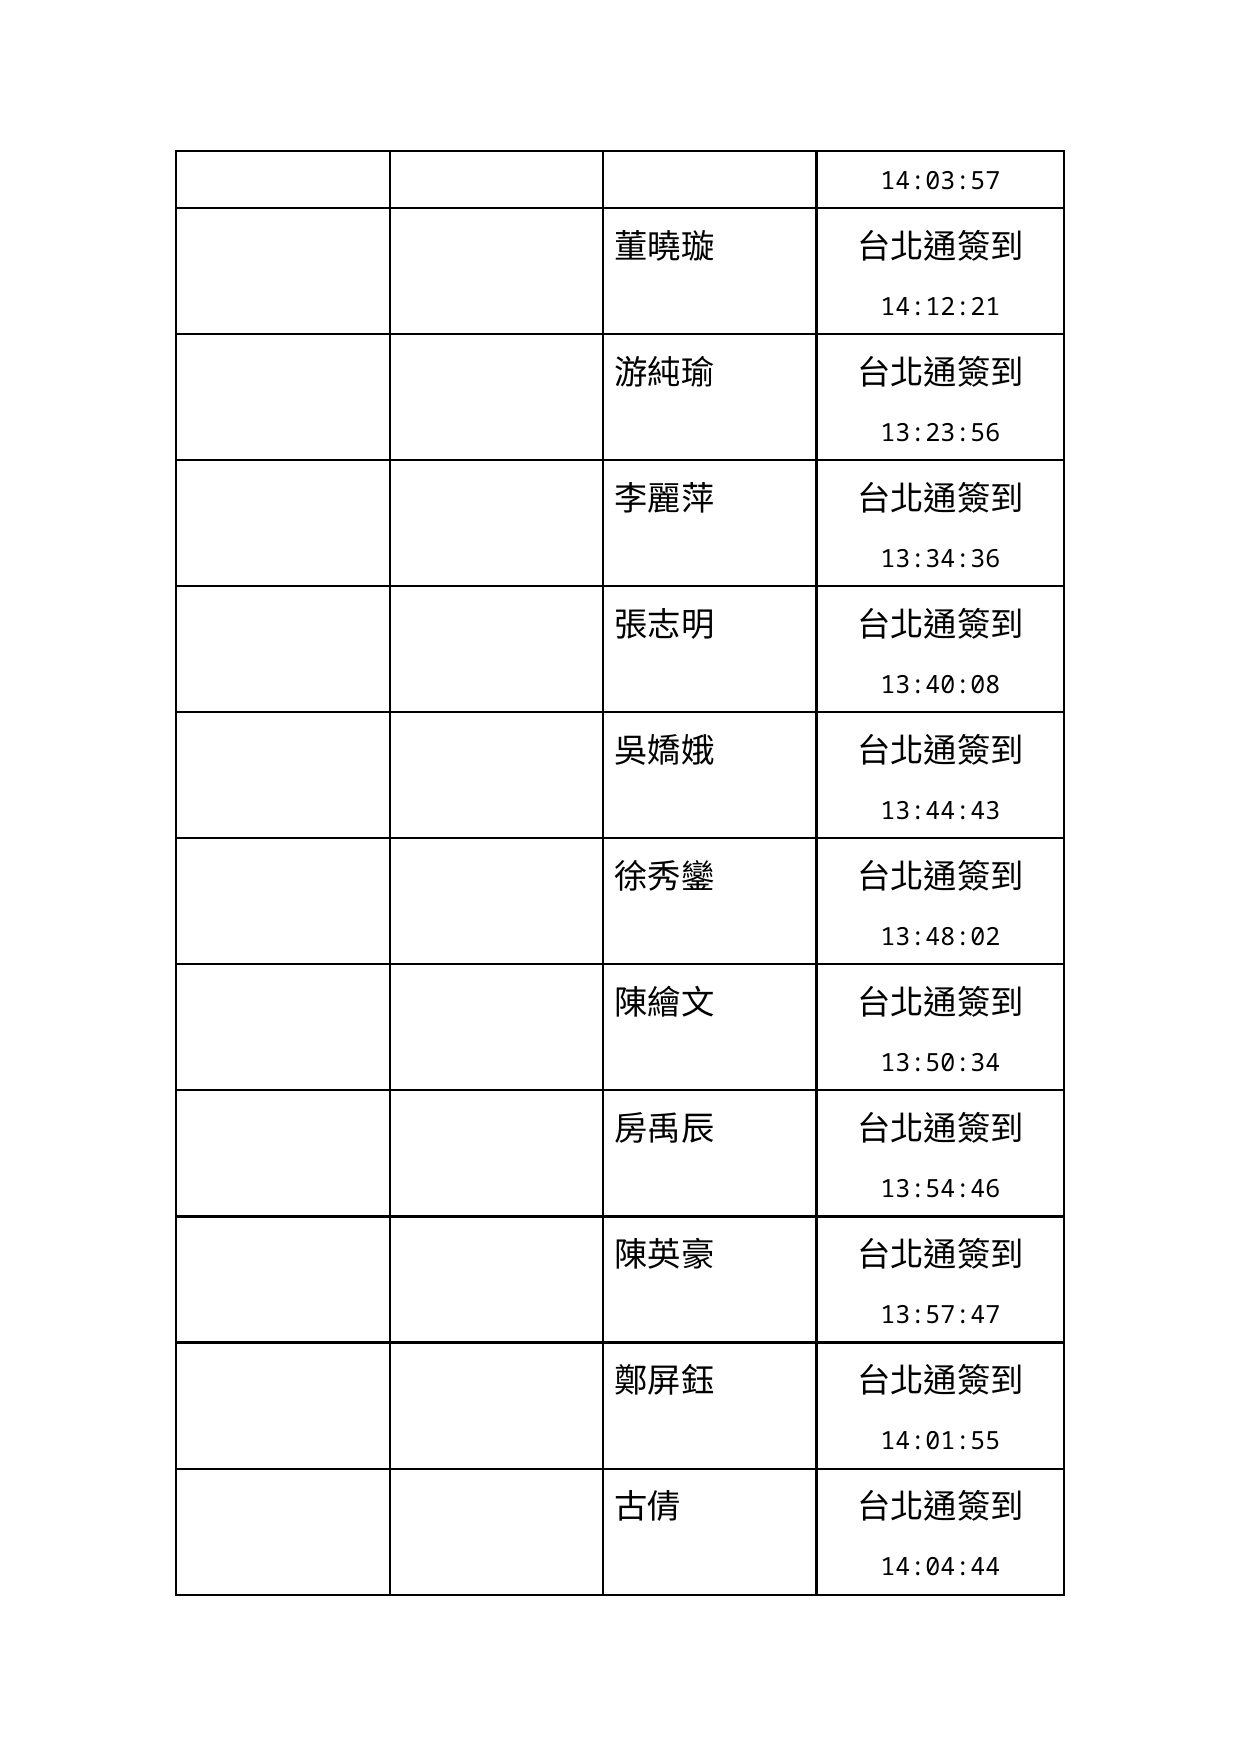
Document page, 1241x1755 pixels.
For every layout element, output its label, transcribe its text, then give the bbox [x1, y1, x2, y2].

table_cell 徐秀鑾 [604, 839, 815, 963]
table_cell 李麗萍 [604, 461, 815, 585]
table_cell [391, 335, 602, 459]
table_cell 董曉璇 [604, 209, 815, 333]
table_cell 古倩 [604, 1470, 815, 1593]
table_cell [391, 713, 602, 837]
table_cell [391, 1470, 602, 1593]
table_cell [177, 335, 389, 459]
table_cell 台北通簽到 13:34:36 [818, 461, 1063, 585]
table_cell [177, 1344, 389, 1467]
table_cell 陳英豪 [604, 1218, 815, 1341]
table_cell [391, 1218, 602, 1341]
table_cell [177, 587, 389, 711]
table_cell [177, 209, 389, 333]
table_cell [391, 839, 602, 963]
table_cell [177, 1091, 389, 1215]
table_cell 台北通簽到 13:50:34 [818, 965, 1063, 1089]
table_cell [177, 152, 389, 207]
table_cell 台北通簽到 13:40:08 [818, 587, 1063, 711]
table_cell 鄭屏鈺 [604, 1344, 815, 1467]
table_cell [177, 839, 389, 963]
table_cell 台北通簽到 13:48:02 [818, 839, 1063, 963]
table_cell 台北通簽到 14:04:44 [818, 1470, 1063, 1593]
table_cell [391, 1344, 602, 1467]
table_cell [177, 713, 389, 837]
table_cell 游純瑜 [604, 335, 815, 459]
table_cell [391, 1091, 602, 1215]
table_cell 台北通簽到 14:01:55 [818, 1344, 1063, 1467]
table_cell 台北通簽到 13:54:46 [818, 1091, 1063, 1215]
table_cell 14:03:57 [818, 152, 1063, 207]
table_cell [177, 1470, 389, 1593]
table_cell 台北通簽到 13:23:56 [818, 335, 1063, 459]
table_cell [391, 461, 602, 585]
table_cell 陳繪文 [604, 965, 815, 1089]
table_cell 台北通簽到 13:44:43 [818, 713, 1063, 837]
table_cell 台北通簽到 14:12:21 [818, 209, 1063, 333]
table_cell 房禹辰 [604, 1091, 815, 1215]
table_cell [391, 965, 602, 1089]
table_cell 吳嬌娥 [604, 713, 815, 837]
table_cell [177, 1218, 389, 1341]
table_cell [177, 461, 389, 585]
table_cell 台北通簽到 13:57:47 [818, 1218, 1063, 1341]
table_cell [391, 209, 602, 333]
table_cell [177, 965, 389, 1089]
table_cell [391, 152, 602, 207]
table_cell [391, 587, 602, 711]
table_cell [604, 152, 815, 207]
table_cell 張志明 [604, 587, 815, 711]
